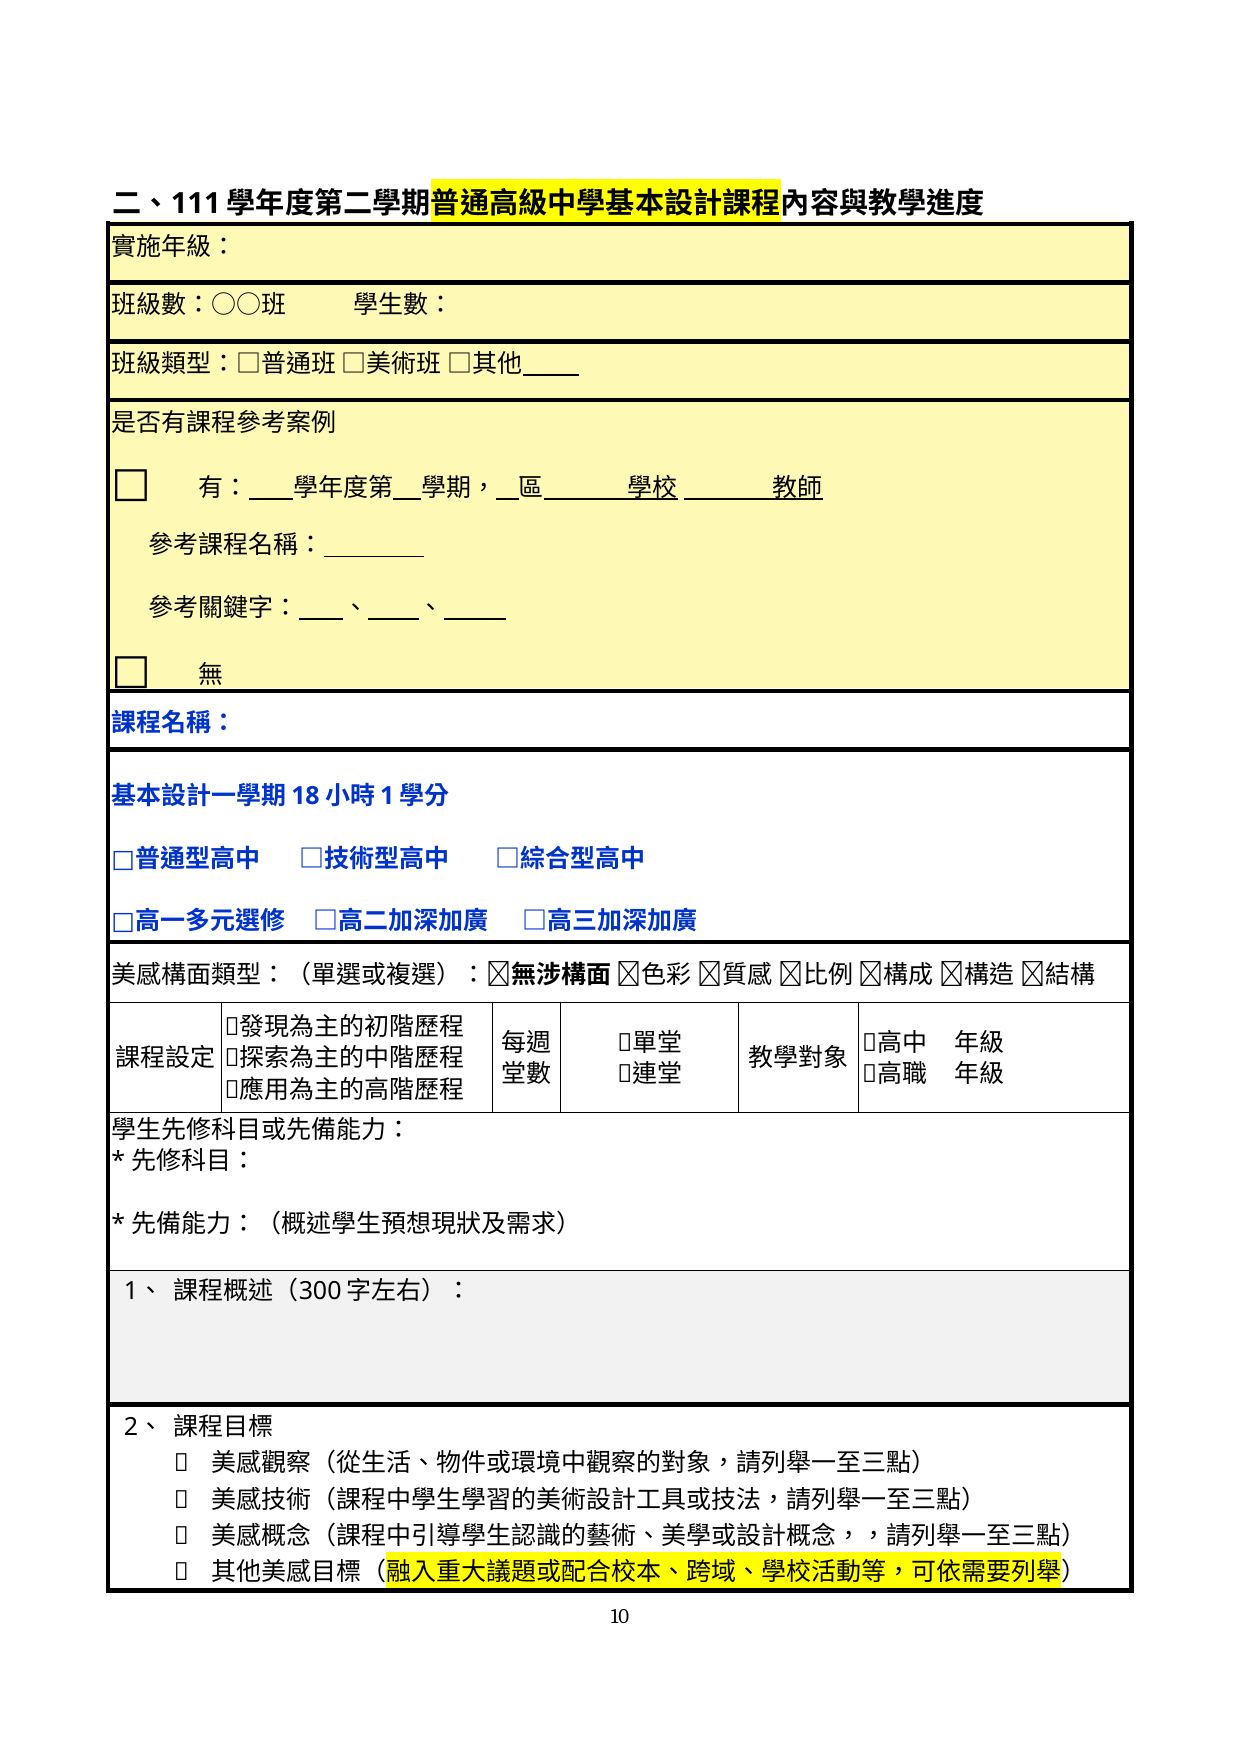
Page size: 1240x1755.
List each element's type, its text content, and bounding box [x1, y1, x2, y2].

table_cell 每週堂數 [493, 1003, 560, 1112]
table_cell 課程設定 [110, 1003, 221, 1112]
text 二、111學年度第二學期普通高級中學基本設計課程內容與教學進度 [112, 159, 1127, 221]
table_cell 教學對象 [739, 1003, 858, 1112]
table_cell 基本設計一學期18小時1學分 □普通型高中 □技術型高中 □綜合型高中 □高一多元選修 □高二加深加廣 □高三加深加廣 [110, 752, 1129, 939]
table_cell 班級類型：□普通班 □美術班 □其他 [110, 344, 1129, 398]
table_cell 美感構面類型：（單選或複選）：無涉構面 色彩 質感 比例 構成 構造 結構 [110, 944, 1129, 1002]
table_cell 課程目標 美感觀察（從生活、物件或環境中觀察的對象，請列舉一至三點） 美感技術（課程中學生學習的美術設計工具或技法，請列舉一至三點） 美感概念（課程中引導學生認識的藝術、美學或設計概念，，請列舉一至三點） 其他美感目標（融入重大議題或配合校本、跨域、學校活動等，可依需要列舉） [110, 1407, 1129, 1588]
table_cell 課程名稱： [110, 693, 1129, 747]
table_cell 高中 年級 高職 年級 [859, 1003, 1129, 1112]
table_cell 班級數：○○班 學生數： [110, 285, 1129, 339]
table_cell 學生先修科目或先備能力： * 先修科目： * 先備能力：（概述學生預想現狀及需求） [110, 1113, 1129, 1269]
table_cell 課程概述（300字左右）： [110, 1271, 1129, 1402]
table_cell 發現為主的初階歷程 探索為主的中階歷程 應用為主的高階歷程 [222, 1003, 492, 1112]
table_header 實施年級： [110, 226, 1129, 280]
table_cell 是否有課程參考案例 有： 學年度第 學期， 區 學校 教師 參考課程名稱： 參考關鍵字： 、 、 無 [110, 402, 1129, 688]
table_cell 單堂 連堂 [561, 1003, 738, 1112]
